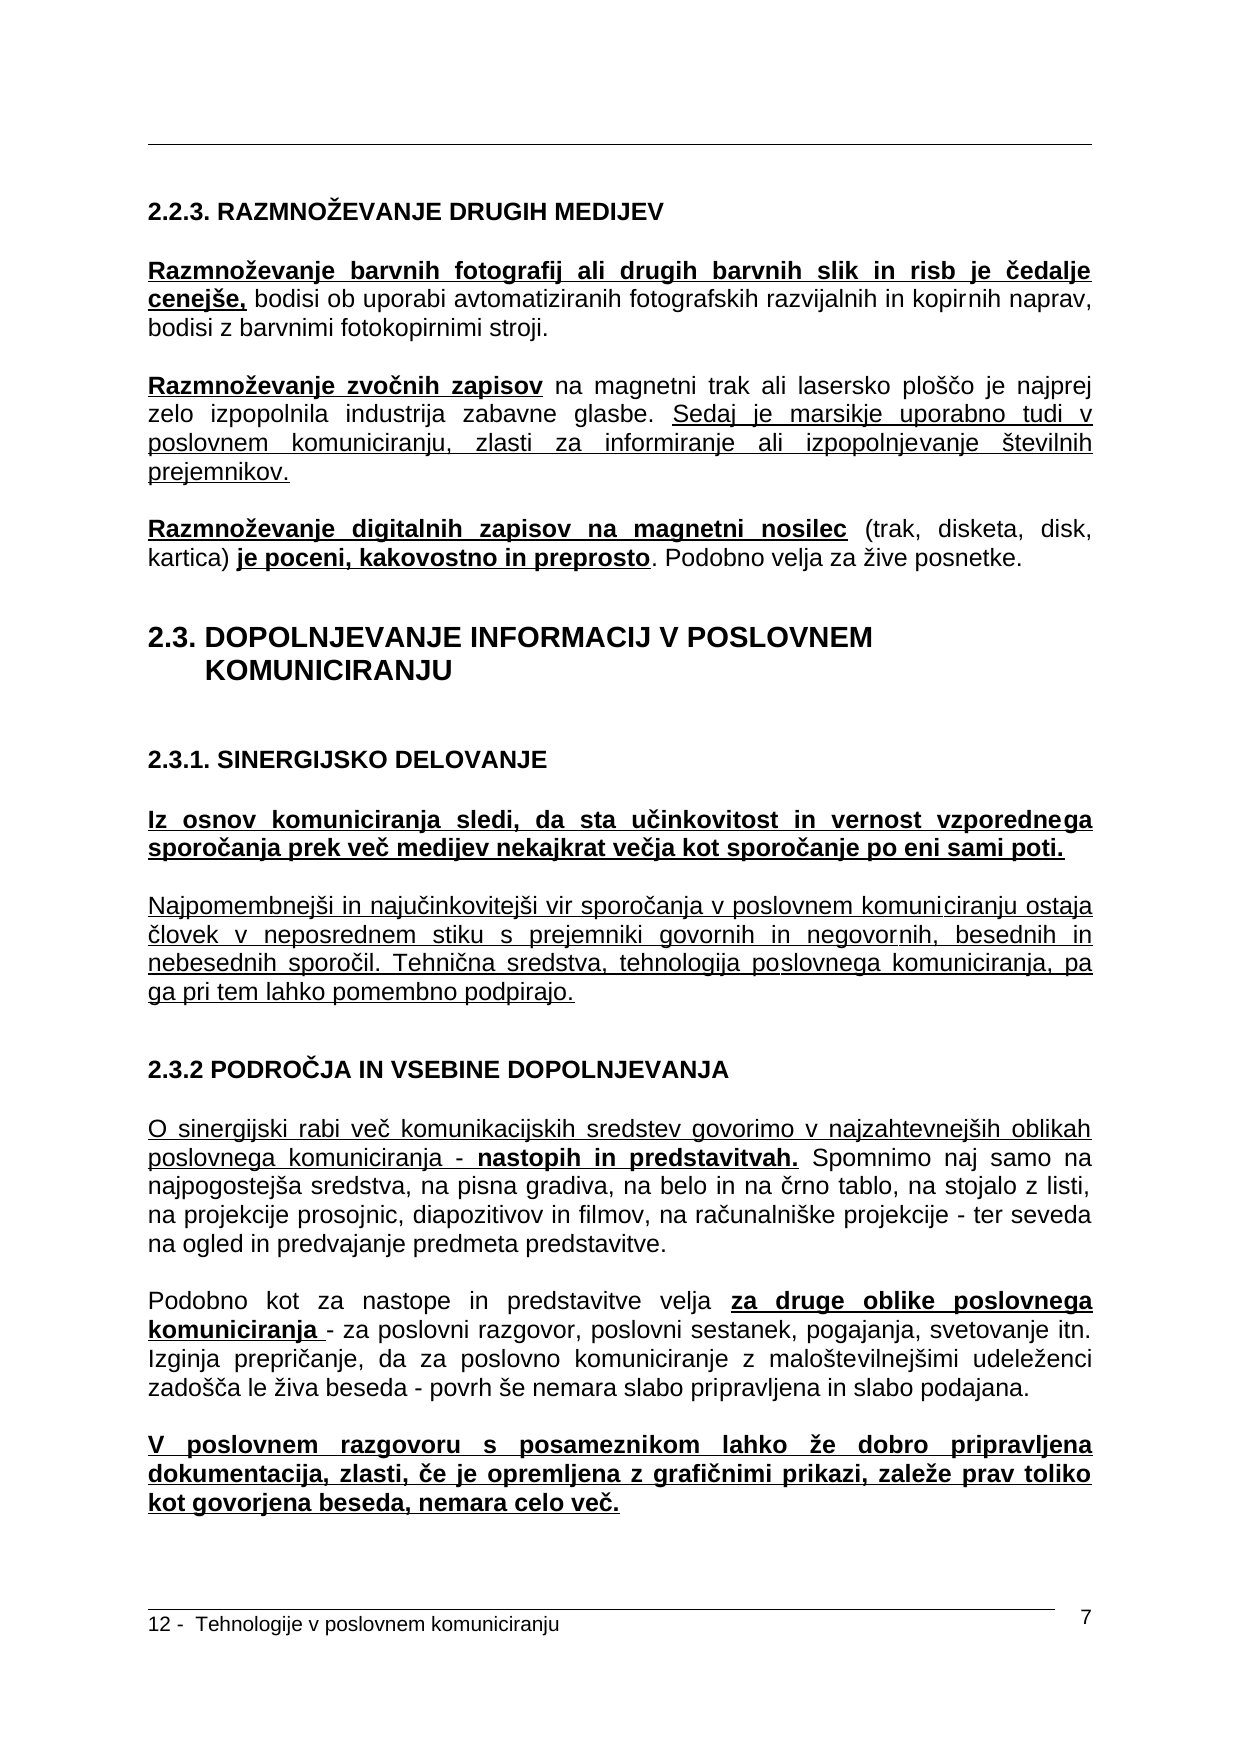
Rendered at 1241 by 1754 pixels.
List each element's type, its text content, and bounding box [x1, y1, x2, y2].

text Iz osnov komuniciranja sledi, da sta učinkovitost in vernost vzporedne­ga [148, 804, 1092, 830]
text Razmnoževanje zvočnih zapisov na magnetni trak ali lasersko ploščo je najprej zelo izpopolnila industrija zabavne glasbe. Sedaj je marsikje upo­rabno tudi v poslovnem komuniciranju, zlasti za informiranje ali izpopolnje­vanje številnih [148, 371, 1092, 453]
text dokumentacija, zlasti, če je opremljena z grafičnimi prikazi, zaleže prav toliko [148, 1456, 1092, 1484]
subtitle 2.2.3. RAZMNOŽEVANJE DRUGIH MEDIJEV [148, 197, 1092, 225]
subtitle 2.3.1. SINERGIJSKO DELOVANJE [148, 746, 1092, 774]
subtitle KOMUNICIRANJU [148, 653, 1092, 687]
text sporočanja prek več medijev nekajkrat večja kot sporočanje po eni sami poti. [148, 831, 1092, 862]
text Najpomembnejši in najučinkovitejši vir sporočanja v poslovnem komuni­ciranju ostaja [148, 891, 1092, 916]
text človek v neposrednem stiku s prejemniki govornih in negovor­nih, besednih in [148, 917, 1092, 945]
text V poslovnem razgovoru s posamezni­kom lahko že dobro pripravljena [148, 1430, 1092, 1455]
text nebesednih sporočil. Tehnična sredstva, tehnologija po­slovnega komuniciranja, pa [148, 946, 1092, 973]
text Razmnoževanje digitalnih zapisov na magnetni nosilec (trak, disketa, disk, kartica) je poceni, kakovostno in preprosto. Podobno velja za žive posnetke. [148, 514, 1092, 572]
text Razmnoževanje barvnih fotografij ali drugih barvnih slik in risb je čedalje [148, 256, 1092, 281]
text Podobno kot za nastope in predstavitve velja za druge oblike poslovne­ga komuniciranja - za poslovni razgovor, poslovni sestanek, pogajanja, svetovanje itn. Izginja prepričanje, da za poslovno komuniciranje z malošte­vilnejšimi udeleženci zadošča le živa beseda - povrh še nemara slabo pri­pravljena in slabo podajana. [148, 1286, 1092, 1401]
text O sinergijski rabi več komunikacijskih sredstev govorimo v najzahtevnejših oblikah [148, 1114, 1092, 1139]
text ga pri tem lahko pomembno podpirajo. [148, 974, 1092, 1006]
text cenejše, bodisi ob uporabi avtomatiziranih fotografskih razvijalnih in kopir­nih naprav, bodisi z barvnimi fotokopirnimi stroji. [148, 282, 1092, 342]
text prejemnikov. [148, 454, 1092, 486]
text kot govorjena beseda, nemara celo več. [148, 1485, 1092, 1516]
text poslovnega komuniciranja - nastopih in predstavitvah. Spomnimo naj samo na najpogostejša sredstva, na pisna gradiva, na belo in na črno tablo, na stojalo z listi, na projekcije prosoj­nic, diapozitivov in filmov, na računalniške projekcije - ter seveda na ogled in predvajanje predmeta predstavitve. [148, 1140, 1092, 1258]
subtitle 2.3. DOPOLNJEVANJE INFORMACIJ V POSLOVNEM [148, 620, 1092, 653]
subtitle 2.3.2 PODROČJA IN VSEBINE DOPOLNJEVANJA [148, 1055, 1092, 1083]
